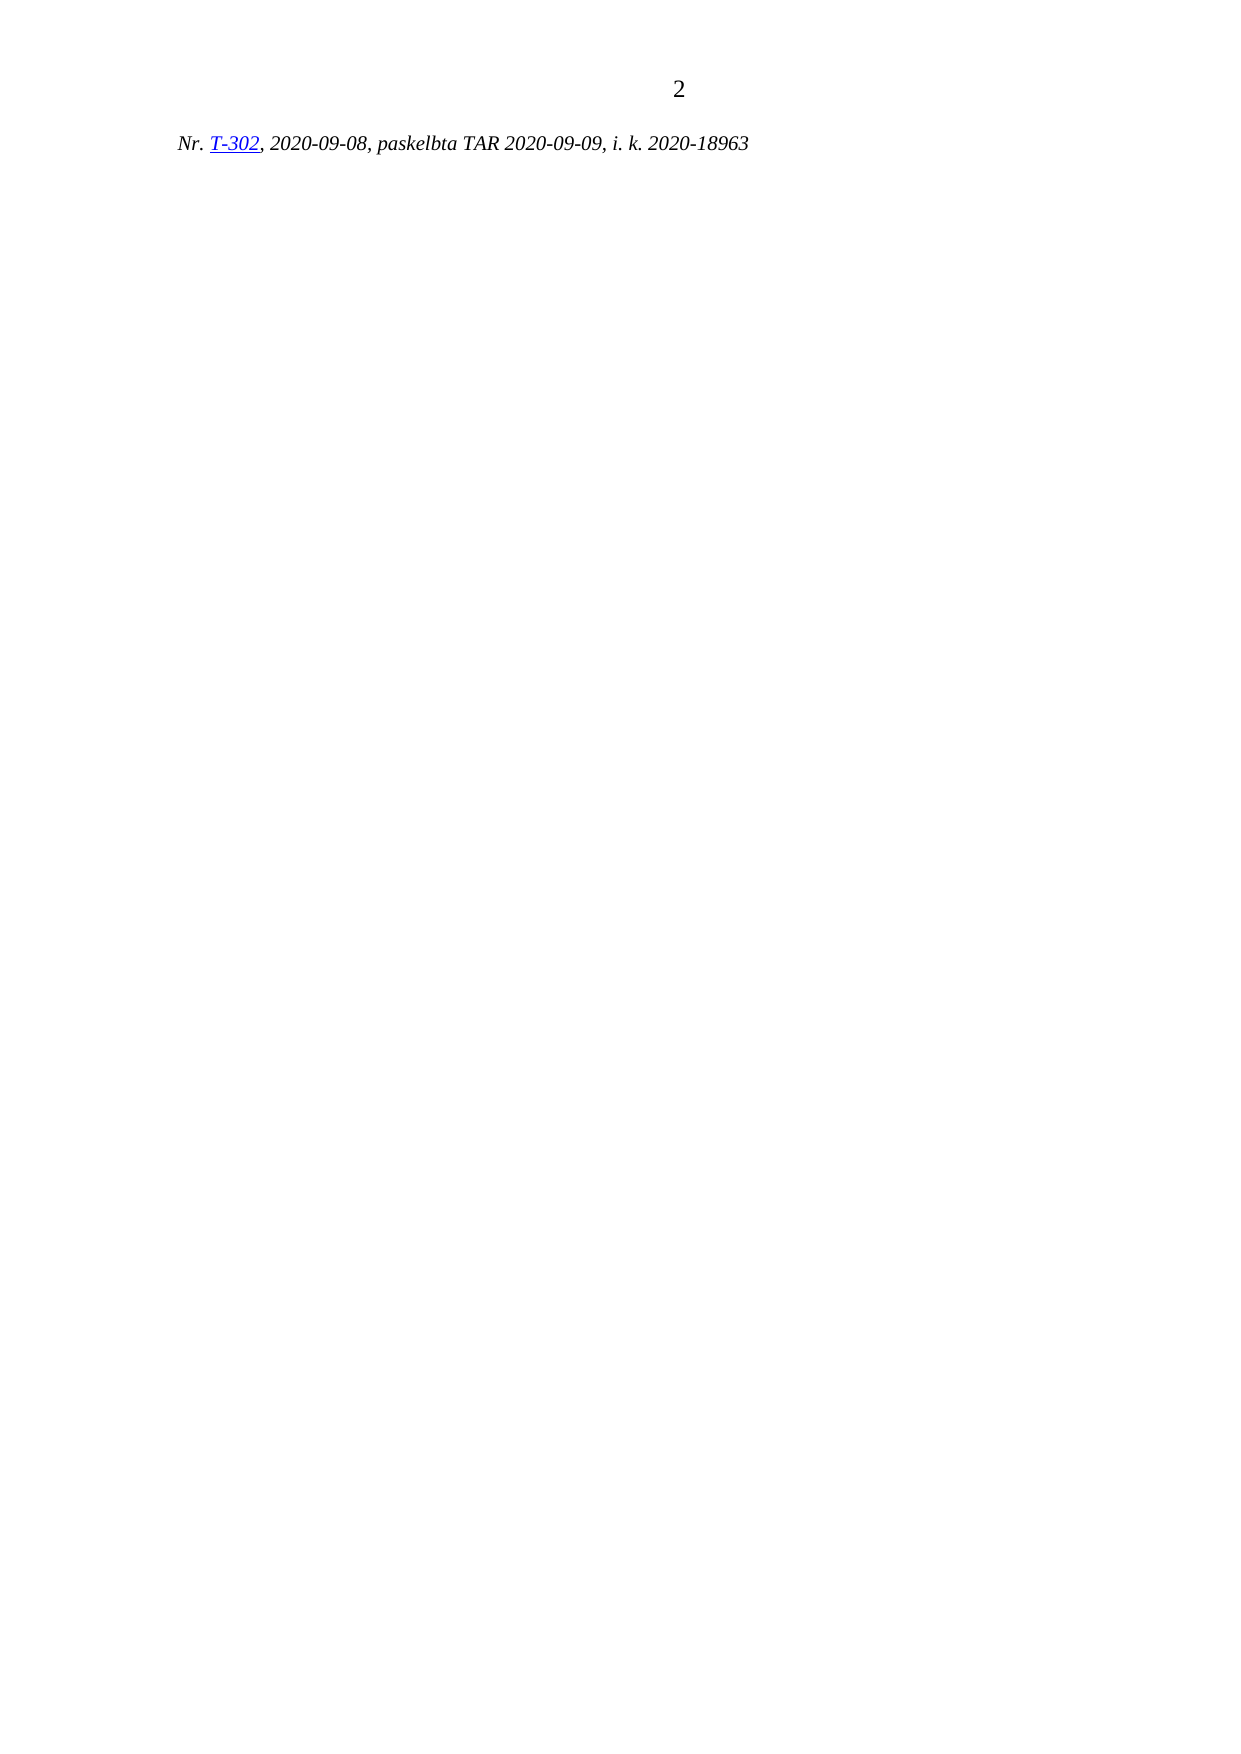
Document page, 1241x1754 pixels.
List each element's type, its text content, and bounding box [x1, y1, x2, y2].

text Nr. T-302, 2020-09-08, paskelbta TAR 2020-09-09, i. k. 2020-18963 [177, 131, 1181, 155]
